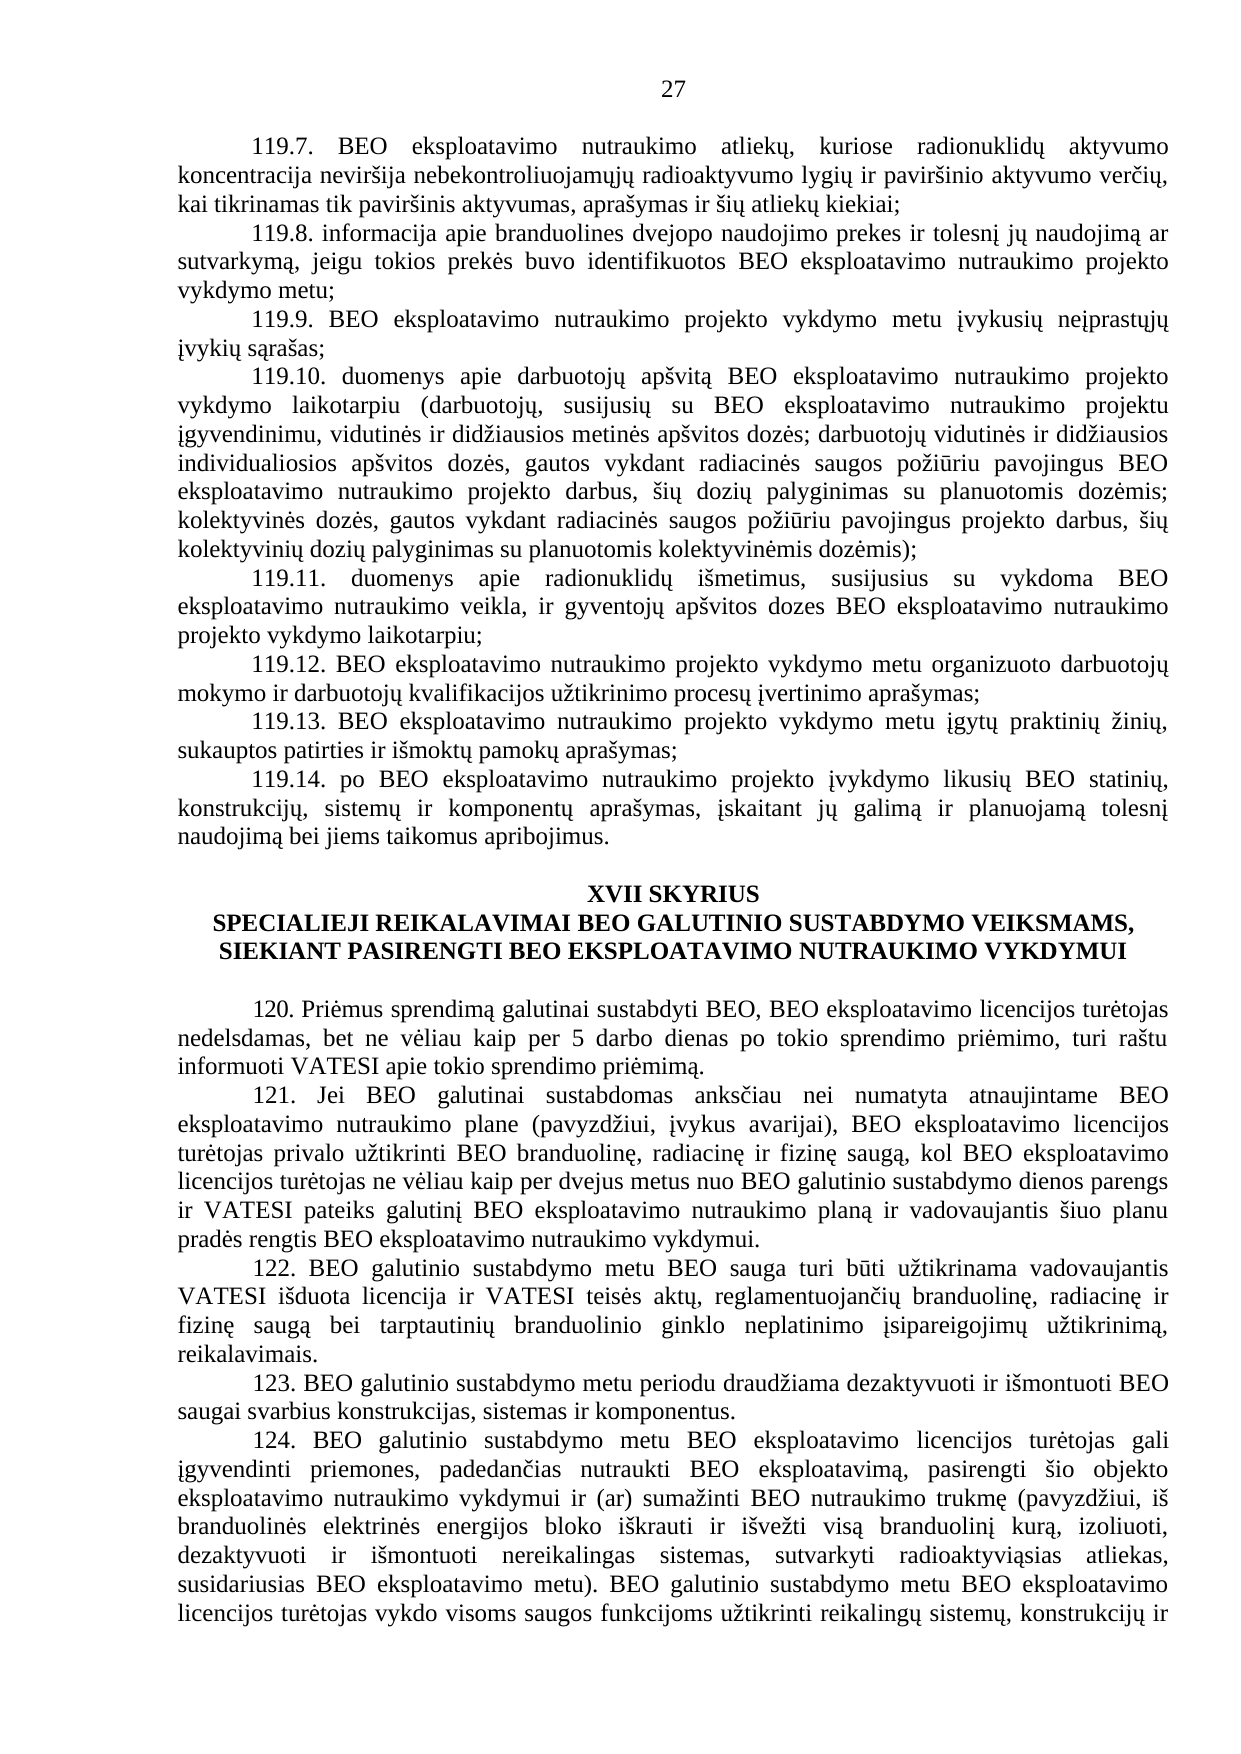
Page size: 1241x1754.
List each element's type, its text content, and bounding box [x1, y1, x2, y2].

text 120. Priėmus sprendimą galutinai sustabdyti BEO, BEO eksploatavimo licencijos turėtojas nedelsdamas, bet ne vėliau kaip per 5 darbo dienas po tokio sprendimo priėmimo, turi raštu informuoti VATESI apie tokio sprendimo priėmimą. [177, 994, 1169, 1080]
text XVII SKYRIUS [177, 879, 1169, 908]
text 124. BEO galutinio sustabdymo metu BEO eksploatavimo licencijos turėtojas gali įgyvendinti priemones, padedančias nutraukti BEO eksploatavimą, pasirengti šio objekto eksploatavimo nutraukimo vykdymui ir (ar) sumažinti BEO nutraukimo trukmę (pavyzdžiui, iš branduolinės elektrinės energijos bloko iškrauti ir išvežti visą branduolinį kurą, izoliuoti, dezaktyvuoti ir išmontuoti nereikalingas sistemas, sutvarkyti radioaktyviąsias atliekas, susidariusias BEO eksploatavimo metu). BEO galutinio sustabdymo metu BEO eksploatavimo licencijos turėtojas vykdo visoms saugos funkcijoms užtikrinti reikalingų sistemų, konstrukcijų ir [177, 1425, 1169, 1626]
text 119.14. po BEO eksploatavimo nutraukimo projekto įvykdymo likusių BEO statinių, konstrukcijų, sistemų ir komponentų aprašymas, įskaitant jų galimą ir planuojamą tolesnį naudojimą bei jiems taikomus apribojimus. [177, 764, 1169, 850]
text 119.9. BEO eksploatavimo nutraukimo projekto vykdymo metu įvykusių neįprastųjų įvykių sąrašas; [177, 304, 1169, 361]
text 122. BEO galutinio sustabdymo metu BEO sauga turi būti užtikrinama vadovaujantis VATESI išduota licencija ir VATESI teisės aktų, reglamentuojančių branduolinę, radiacinę ir fizinę saugą bei tarptautinių branduolinio ginklo neplatinimo įsipareigojimų užtikrinimą, reikalavimais. [177, 1253, 1169, 1368]
text 119.8. informacija apie branduolines dvejopo naudojimo prekes ir tolesnį jų naudojimą ar sutvarkymą, jeigu tokios prekės buvo identifikuotos BEO eksploatavimo nutraukimo projekto vykdymo metu; [177, 218, 1169, 304]
text SPECIALIEJI REIKALAVIMAI BEO GALUTINIO SUSTABDYMO VEIKSMAMS, SIEKIANT PASIRENGTI BEO EKSPLOATAVIMO NUTRAUKIMO VYKDYMUI [177, 908, 1169, 965]
text 123. BEO galutinio sustabdymo metu periodu draudžiama dezaktyvuoti ir išmontuoti BEO saugai svarbius konstrukcijas, sistemas ir komponentus. [177, 1368, 1169, 1425]
text 121. Jei BEO galutinai sustabdomas anksčiau nei numatyta atnaujintame BEO eksploatavimo nutraukimo plane (pavyzdžiui, įvykus avarijai), BEO eksploatavimo licencijos turėtojas privalo užtikrinti BEO branduolinę, radiacinę ir fizinę saugą, kol BEO eksploatavimo licencijos turėtojas ne vėliau kaip per dvejus metus nuo BEO galutinio sustabdymo dienos parengs ir VATESI pateiks galutinį BEO eksploatavimo nutraukimo planą ir vadovaujantis šiuo planu pradės rengtis BEO eksploatavimo nutraukimo vykdymui. [177, 1080, 1169, 1253]
text 119.12. BEO eksploatavimo nutraukimo projekto vykdymo metu organizuoto darbuotojų mokymo ir darbuotojų kvalifikacijos užtikrinimo procesų įvertinimo aprašymas; [177, 649, 1169, 706]
text 119.10. duomenys apie darbuotojų apšvitą BEO eksploatavimo nutraukimo projekto vykdymo laikotarpiu (darbuotojų, susijusių su BEO eksploatavimo nutraukimo projektu įgyvendinimu, vidutinės ir didžiausios metinės apšvitos dozės; darbuotojų vidutinės ir didžiausios individualiosios apšvitos dozės, gautos vykdant radiacinės saugos požiūriu pavojingus BEO eksploatavimo nutraukimo projekto darbus, šių dozių palyginimas su planuotomis dozėmis; kolektyvinės dozės, gautos vykdant radiacinės saugos požiūriu pavojingus projekto darbus, šių kolektyvinių dozių palyginimas su planuotomis kolektyvinėmis dozėmis); [177, 361, 1169, 563]
text 119.13. BEO eksploatavimo nutraukimo projekto vykdymo metu įgytų praktinių žinių, sukauptos patirties ir išmoktų pamokų aprašymas; [177, 706, 1169, 764]
text 119.11. duomenys apie radionuklidų išmetimus, susijusius su vykdoma BEO eksploatavimo nutraukimo veikla, ir gyventojų apšvitos dozes BEO eksploatavimo nutraukimo projekto vykdymo laikotarpiu; [177, 563, 1169, 649]
text 119.7. BEO eksploatavimo nutraukimo atliekų, kuriose radionuklidų aktyvumo koncentracija neviršija nebekontroliuojamųjų radioaktyvumo lygių ir paviršinio aktyvumo verčių, kai tikrinamas tik paviršinis aktyvumas, aprašymas ir šių atliekų kiekiai; [177, 131, 1169, 218]
